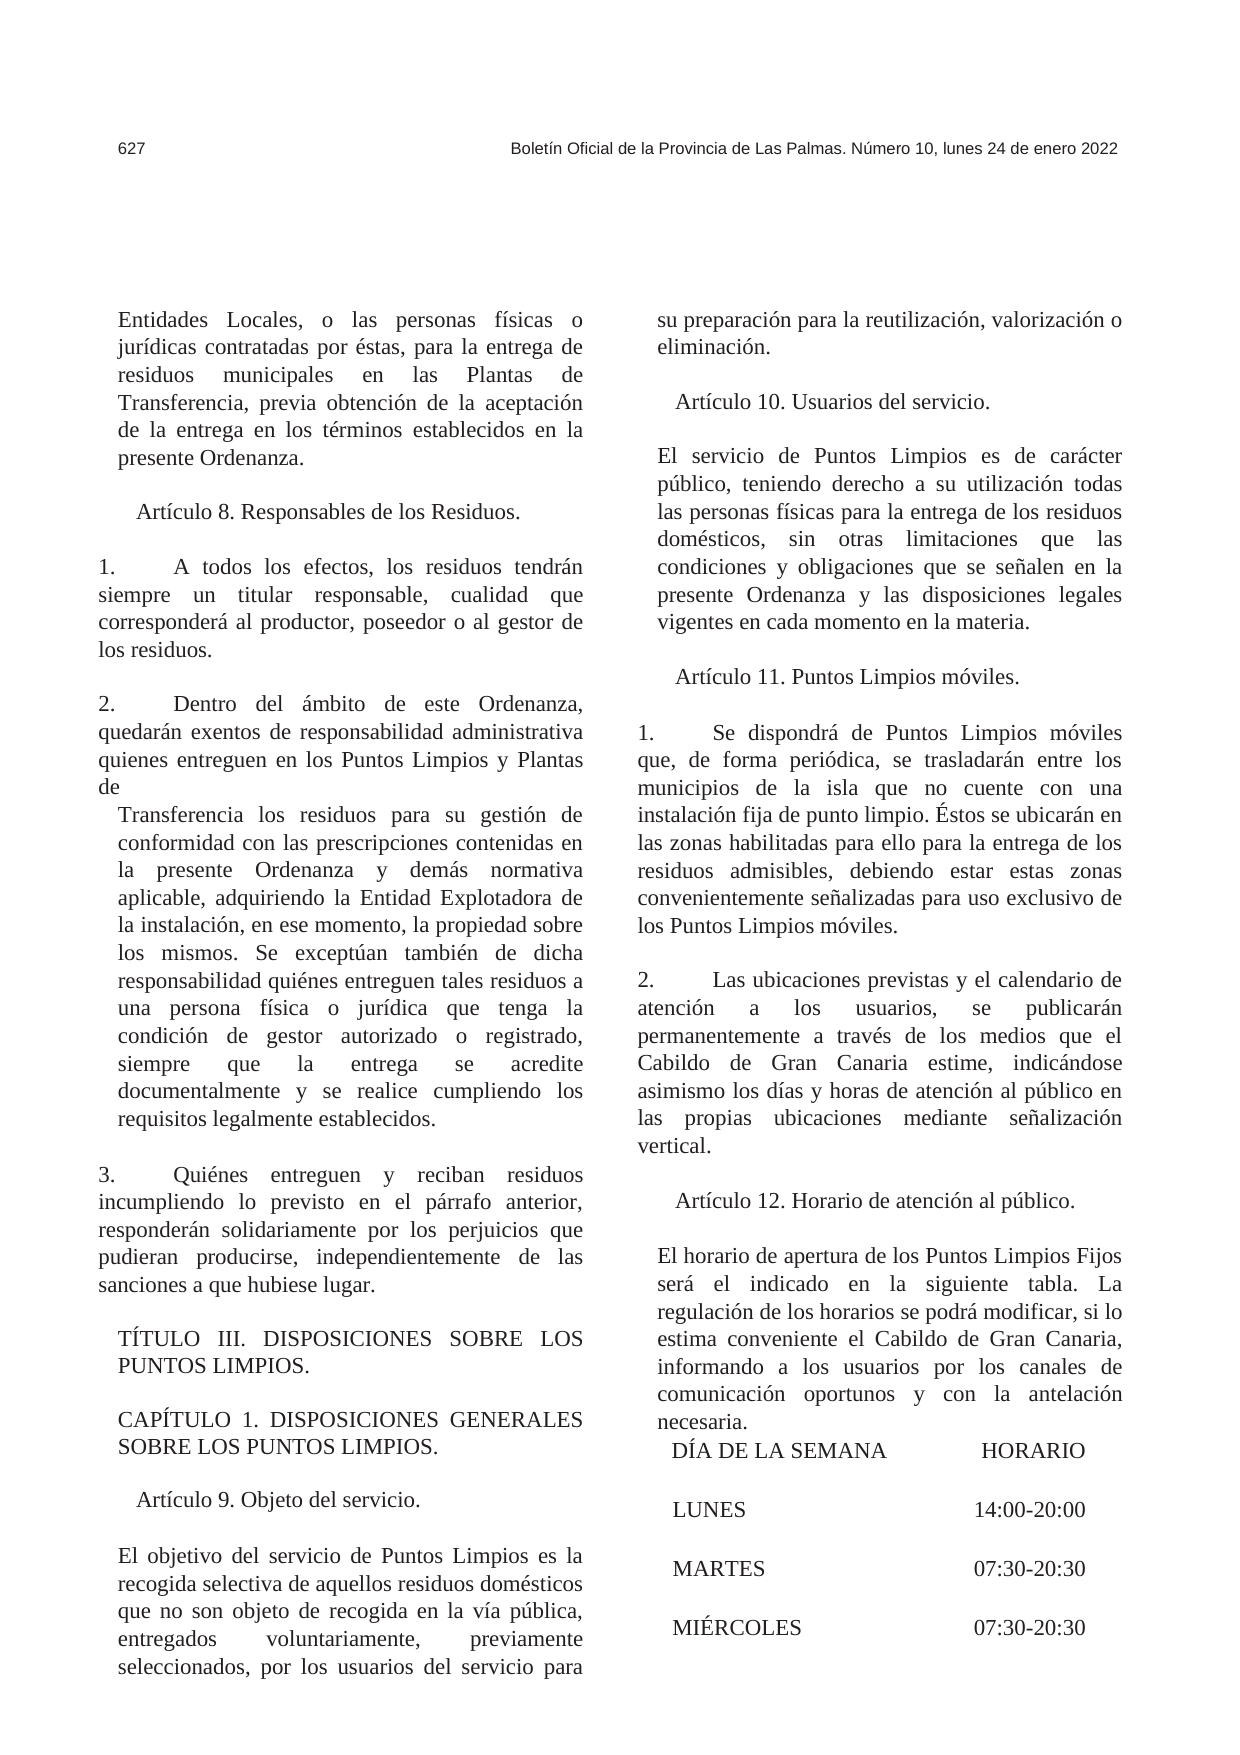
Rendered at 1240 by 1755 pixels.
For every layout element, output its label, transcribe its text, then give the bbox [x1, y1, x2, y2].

list Dentro del ámbito de este Ordenanza, quedarán exentos de responsabilidad administrativa quienes entreguen en los Puntos Limpios y Plantas de [98, 690, 584, 799]
text El horario de apertura de los Puntos Limpios Fijos será el indicado en la siguiente tabla. La regulación de los horarios se podrá modificar, si lo estima conveniente el Cabildo de Gran Canaria, informando a los usuarios por los canales de comunicación oportunos y con la antelación necesaria. [657, 1242, 1123, 1434]
text El servicio de Puntos Limpios es de carácter público, teniendo derecho a su utilización todas las personas físicas para la entrega de los residuos domésticos, sin otras limitaciones que las condiciones y obligaciones que se señalen en la presente Ordenanza y las disposiciones legales vigentes en cada momento en la materia. [657, 443, 1123, 634]
text CAPÍTULO 1. DISPOSICIONES GENERALES SOBRE LOS PUNTOS LIMPIOS. [118, 1406, 584, 1459]
list Las ubicaciones previstas y el calendario de atención a los usuarios, se publicarán permanentemente a través de los medios que el Cabildo de Gran Canaria estime, indicándose asimismo los días y horas de atención al público en las propias ubicaciones mediante señalización vertical. [637, 966, 1123, 1158]
text Transferencia los residuos para su gestión de conformidad con las prescripciones contenidas en la presente Ordenanza y demás normativa aplicable, adquiriendo la Entidad Explotadora de la instalación, en ese momento, la propiedad sobre los mismos. Se exceptúan también de dicha responsabilidad quiénes entreguen tales residuos a una persona física o jurídica que tenga la condición de gestor autorizado o registrado, siempre que la entrega se acredite documentalmente y se realice cumpliendo los requisitos legalmente establecidos. [118, 801, 584, 1131]
text Artículo 8. Responsables de los Residuos. [136, 498, 584, 525]
list Quiénes entreguen y reciban residuos incumpliendo lo previsto en el párrafo anterior, responderán solidariamente por los perjuicios que pudieran producirse, independientemente de las sanciones a que hubiese lugar. [98, 1161, 584, 1297]
text Artículo 10. Usuarios del servicio. [675, 388, 1123, 414]
text LUNES 14:00-20:00 [637, 1495, 1123, 1523]
text Artículo 11. Puntos Limpios móviles. [675, 663, 1123, 689]
text DÍA DE LA SEMANA HORARIO [637, 1436, 1123, 1464]
text Entidades Locales, o las personas físicas o jurídicas contratadas por éstas, para la entrega de residuos municipales en las Plantas de Transferencia, previa obtención de la aceptación de la entrega en los términos establecidos en la presente Ordenanza. [118, 306, 584, 470]
text Artículo 12. Horario de atención al público. [675, 1187, 1123, 1213]
text MARTES 07:30-20:30 [637, 1554, 1123, 1582]
text su preparación para la reutilización, valorización o eliminación. [657, 306, 1123, 360]
text El objetivo del servicio de Puntos Limpios es la recogida selectiva de aquellos residuos domésticos que no son objeto de recogida en la vía pública, entregados voluntariamente, previamente seleccionados, por los usuarios del servicio para [118, 1542, 584, 1679]
text Artículo 9. Objeto del servicio. [136, 1487, 584, 1513]
text MIÉRCOLES 07:30-20:30 [637, 1613, 1123, 1641]
text TÍTULO III. DISPOSICIONES SOBRE LOS PUNTOS LIMPIOS. [118, 1325, 584, 1379]
list A todos los efectos, los residuos tendrán siempre un titular responsable, cualidad que corresponderá al productor, poseedor o al gestor de los residuos. [98, 553, 584, 662]
list Se dispondrá de Puntos Limpios móviles que, de forma periódica, se trasladarán entre los municipios de la isla que no cuente con una instalación fija de punto limpio. Éstos se ubicarán en las zonas habilitadas para ello para la entrega de los residuos admisibles, debiendo estar estas zonas convenientemente señalizadas para uso exclusivo de los Puntos Limpios móviles. [637, 719, 1123, 938]
